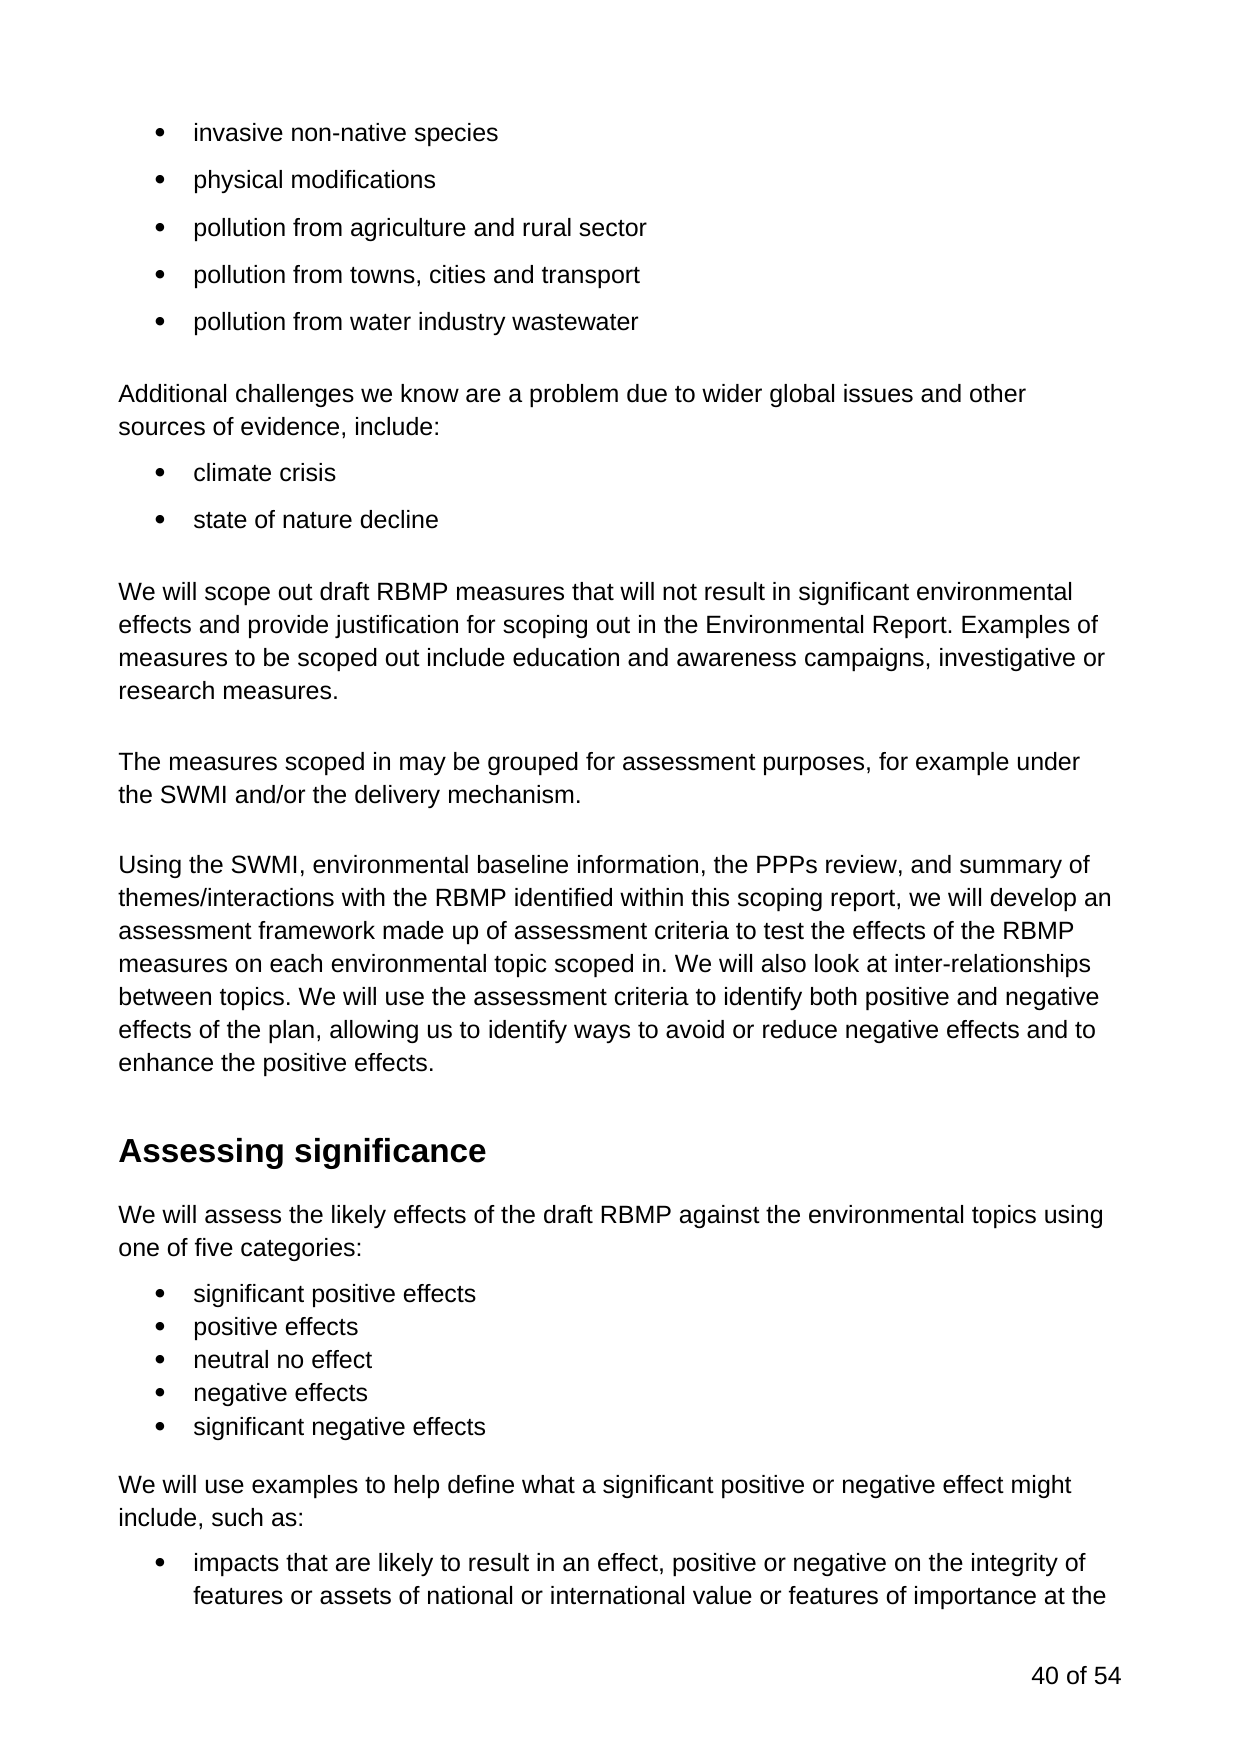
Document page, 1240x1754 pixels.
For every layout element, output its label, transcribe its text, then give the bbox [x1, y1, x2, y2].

text We will assess the likely effects of the draft RBMP against the environmental topics using one of five categories: [118, 1200, 1121, 1262]
list positive effects [156, 1312, 1121, 1341]
list pollution from agriculture and rural sector [156, 212, 1121, 241]
list state of nature decline [156, 505, 1121, 534]
list neutral no effect [156, 1345, 1121, 1374]
list pollution from towns, cities and transport [156, 260, 1121, 288]
text We will use examples to help define what a significant positive or negative effect might include, such as: [118, 1469, 1121, 1531]
list impacts that are likely to result in an effect, positive or negative on the integrity of features or assets of national or international value or features of importance at the [156, 1548, 1121, 1610]
list significant negative effects [156, 1411, 1121, 1440]
subtitle Assessing significance [118, 1131, 1121, 1170]
list physical modifications [156, 165, 1121, 194]
text The measures scoped in may be grouped for assessment purposes, for example under the SWMI and/or the delivery mechanism. [118, 747, 1121, 808]
list significant positive effects [156, 1279, 1121, 1308]
list pollution from water industry wastewater [156, 307, 1121, 336]
list negative effects [156, 1378, 1121, 1407]
text We will scope out draft RBMP measures that will not result in significant environmental effects and provide justification for scoping out in the Environmental Report. Examples of measures to be scoped out include education and awareness campaigns, investigative or research measures. [118, 577, 1121, 705]
text Using the SWMI, environmental baseline information, the PPPs review, and summary of themes/interactions with the RBMP identified within this scoping report, we will develop an assessment framework made up of assessment criteria to test the effects of the RBMP measures on each environmental topic scoped in. We will also look at inter-relationships between topics. We will use the assessment criteria to identify both positive and negative effects of the plan, allowing us to identify ways to avoid or reduce negative effects and to enhance the positive effects. [118, 850, 1121, 1077]
list climate crisis [156, 458, 1121, 486]
list invasive non-native species [156, 118, 1121, 147]
text Additional challenges we know are a problem due to wider global issues and other sources of evidence, include: [118, 379, 1121, 441]
